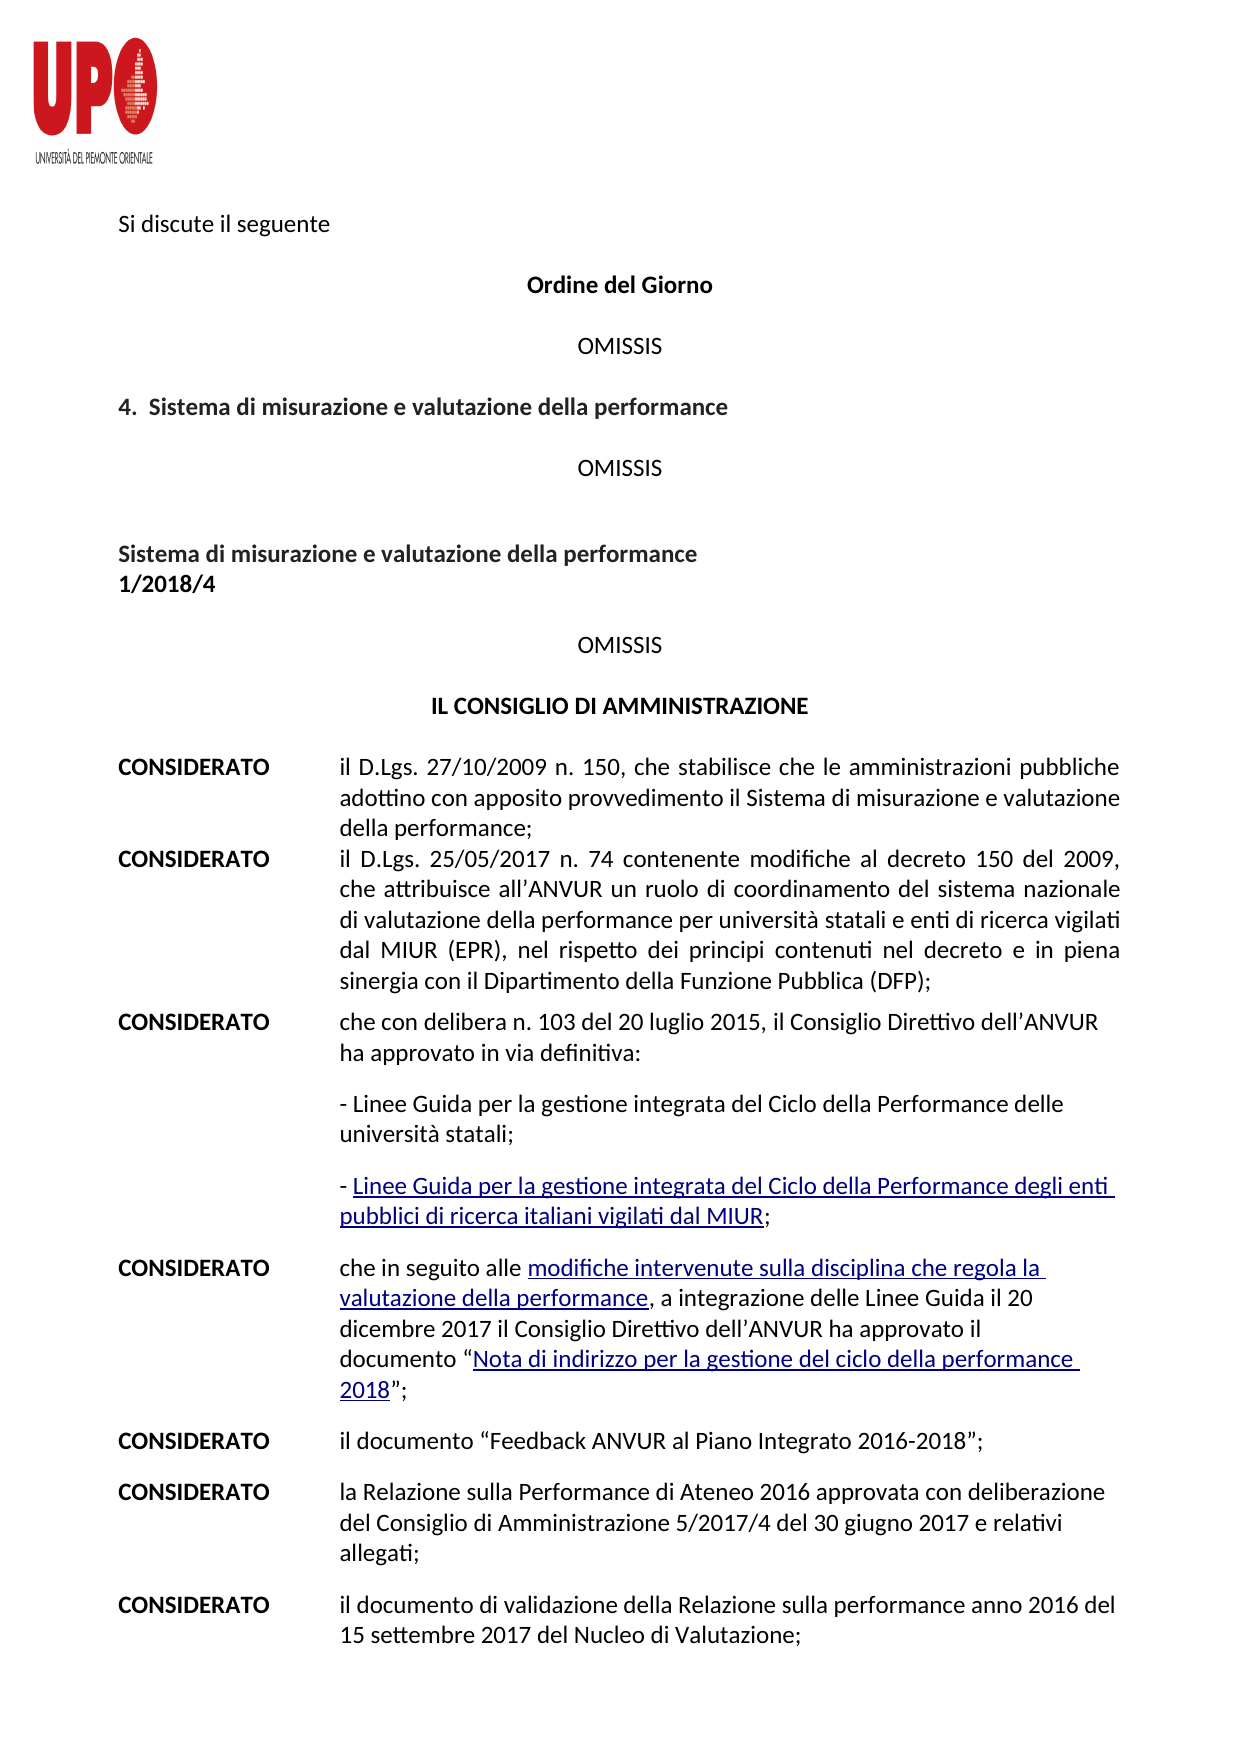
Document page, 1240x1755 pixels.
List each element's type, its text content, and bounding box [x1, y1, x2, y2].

text 1/2018/4 [118, 568, 1121, 599]
text CONSIDERATO il documento di validazione della Relazione sulla performance anno 2016 del 15 settembre 2017 del Nucleo di Valutazione; [118, 1589, 1121, 1650]
text - Linee Guida per la gestione integrata del Ciclo della Performance delle università statali; [339, 1088, 1121, 1149]
text CONSIDERATO il D.Lgs. 27/10/2009 n. 150, che stabilisce che le amministrazioni pubbliche adottino con apposito provvedimento il Sistema di misurazione e valutazione della performance; [118, 752, 1121, 843]
text Sistema di misurazione e valutazione della performance [118, 538, 1121, 568]
text CONSIDERATO che con delibera n. 103 del 20 luglio 2015, il Consiglio Direttivo dell’ANVUR ha approvato in via definitiva: [118, 1006, 1121, 1067]
text OMISSIS [118, 629, 1121, 660]
text OMISSIS [118, 452, 1121, 482]
text Ordine del Giorno [118, 269, 1121, 299]
text CONSIDERATO il documento “Feedback ANVUR al Piano Integrato 2016-2018”; [118, 1425, 1121, 1456]
text IL CONSIGLIO DI AMMINISTRAZIONE [118, 691, 1121, 721]
text CONSIDERATO che in seguito alle modifiche intervenute sulla disciplina che regola la valutazione della performance, a integrazione delle Linee Guida il 20 dicembre 2017 il Consiglio Direttivo dell’ANVUR ha approvato il documento “Nota di indirizzo per la gestione del ciclo della performance 2018”; [118, 1252, 1121, 1404]
text OMISSIS [118, 330, 1121, 360]
text 4. Sistema di misurazione e valutazione della performance [118, 391, 1121, 421]
text - Linee Guida per la gestione integrata del Ciclo della Performance degli enti pubblici di ricerca italiani vigilati dal MIUR; [339, 1170, 1121, 1231]
text CONSIDERATO il D.Lgs. 25/05/2017 n. 74 contenente modifiche al decreto 150 del 2009, che attribuisce all’ANVUR un ruolo di coordinamento del sistema nazionale di valutazione della performance per università statali e enti di ricerca vigilati dal MIUR (EPR), nel rispetto dei principi contenuti nel decreto e in piena sinergia con il Dipartimento della Funzione Pubblica (DFP); [118, 843, 1121, 996]
text Si discute il seguente [118, 208, 1121, 238]
text CONSIDERATO la Relazione sulla Performance di Ateneo 2016 approvata con deliberazione del Consiglio di Amministrazione 5/2017/4 del 30 giugno 2017 e relativi allegati; [118, 1477, 1121, 1568]
